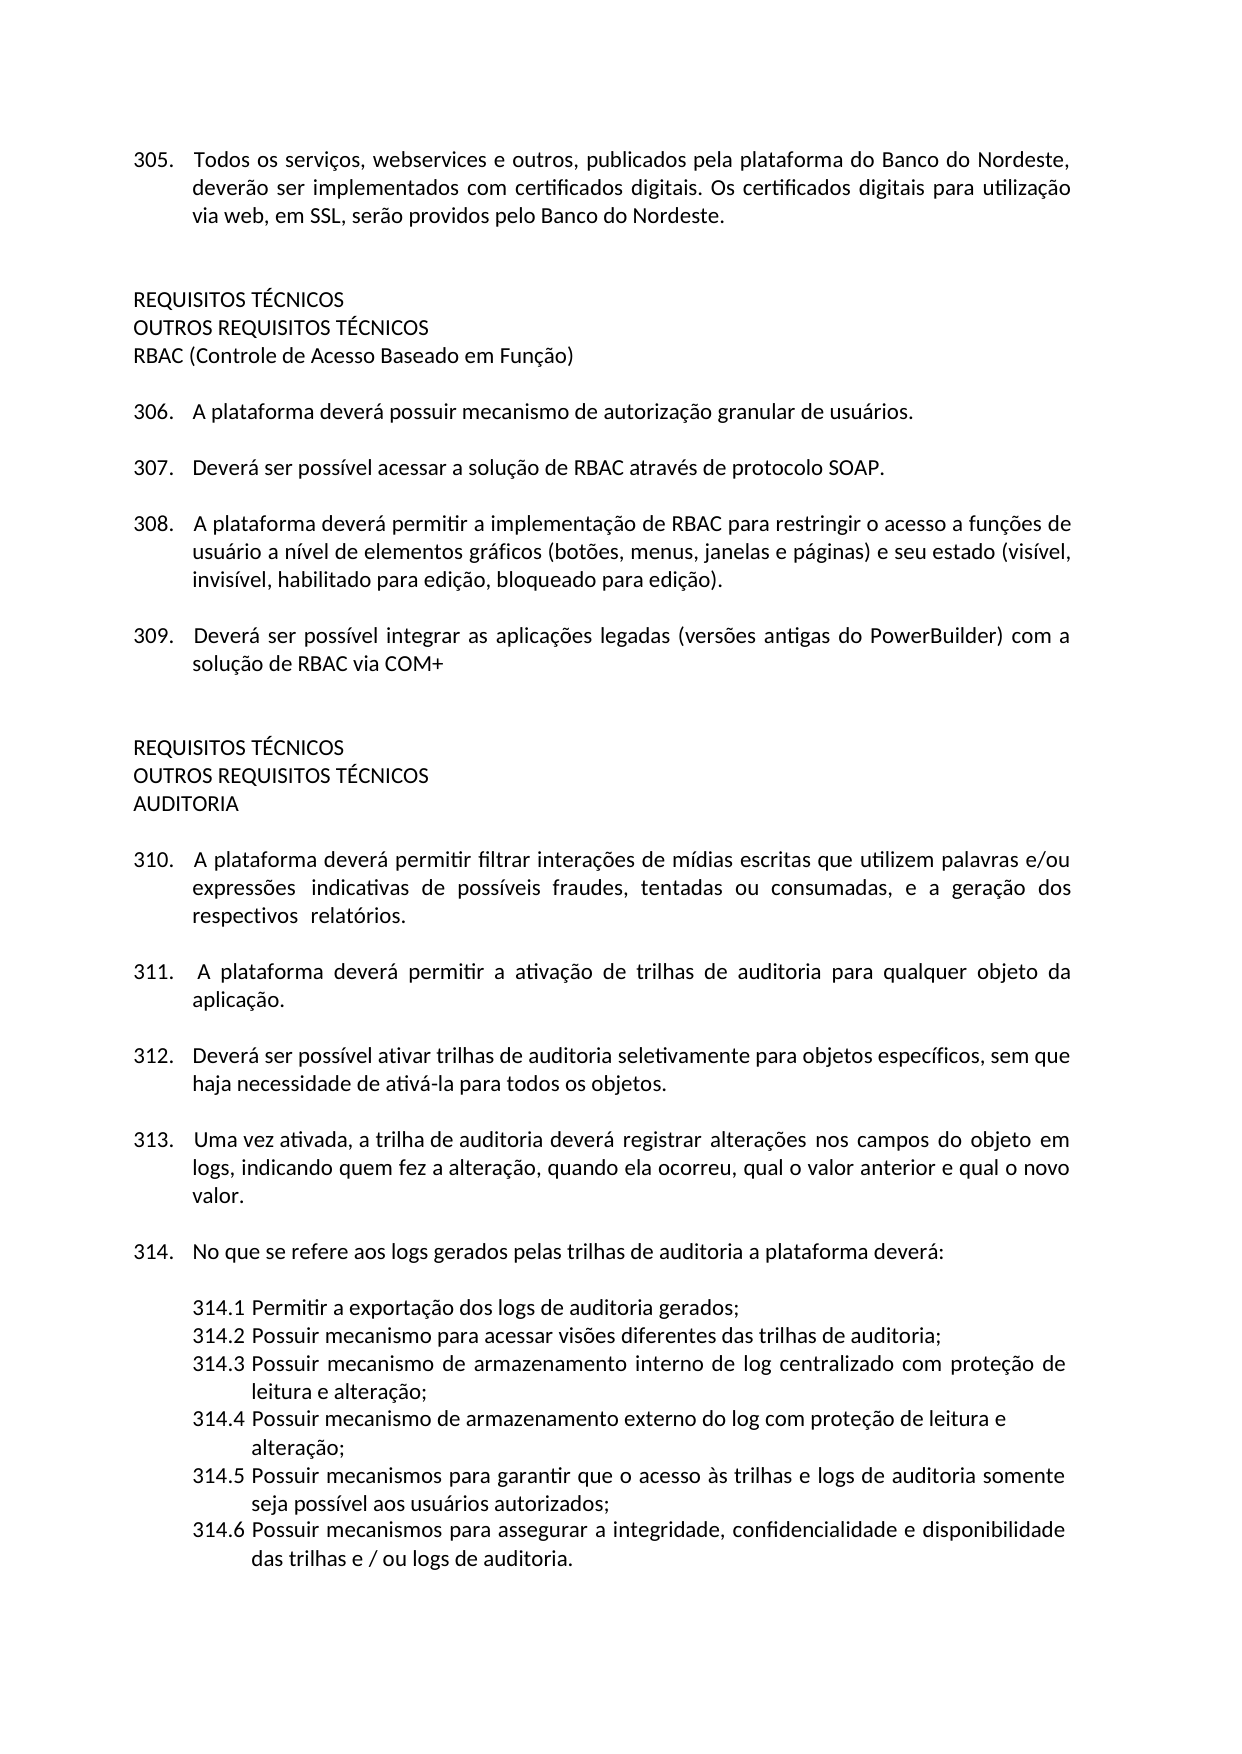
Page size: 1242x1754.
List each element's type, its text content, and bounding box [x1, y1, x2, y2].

text 314. No que se refere aos logs gerados pelas trilhas de auditoria a plataforma deverá: [133, 1237, 1079, 1265]
text 313. Uma vez ativada, a trilha de auditoria deverá registrar alterações nos campos do objeto em logs, indicando quem fez a alteração, quando ela ocorreu, qual o valor anterior e qual o novo valor. [133, 1125, 1071, 1209]
text 312. Deverá ser possível ativar trilhas de auditoria seletivamente para objetos específicos, sem que haja necessidade de ativá-la para todos os objetos. [133, 1041, 1071, 1097]
text 306. A plataforma deverá possuir mecanismo de autorização granular de usuários. [133, 397, 1079, 425]
text 314.2 Possuir mecanismo para acessar visões diferentes das trilhas de auditoria; [192, 1321, 1079, 1349]
text OUTROS REQUISITOS TÉCNICOS [133, 313, 1079, 341]
text 314.4 Possuir mecanismo de armazenamento externo do log com proteção de leitura e [192, 1405, 1079, 1433]
text 309. Deverá ser possível integrar as aplicações legadas (versões antigas do PowerBuilder) com a solução de RBAC via COM+ [133, 621, 1071, 677]
text REQUISITOS TÉCNICOS [133, 733, 1079, 761]
text RBAC (Controle de Acesso Baseado em Função) [133, 341, 1079, 369]
text 307. Deverá ser possível acessar a solução de RBAC através de protocolo SOAP. [133, 453, 1079, 481]
text das trilhas e / ou logs de auditoria. [251, 1544, 1079, 1573]
text 314.1 Permitir a exportação dos logs de auditoria gerados; [192, 1293, 1079, 1321]
text 308. A plataforma deverá permitir a implementação de RBAC para restringir o acesso a funções de usuário a nível de elementos gráficos (botões, menus, janelas e páginas) e seu estado (visível, invisível, habilitado para edição, bloqueado para edição). [133, 509, 1071, 593]
text REQUISITOS TÉCNICOS [133, 285, 1079, 313]
text 314.3 Possuir mecanismo de armazenamento interno de log centralizado com proteção de leitura e alteração; [192, 1349, 1071, 1405]
text 305. Todos os serviços, webservices e outros, publicados pela plataforma do Banco do Nordeste, deverão ser implementados com certificados digitais. Os certificados digitais para utilização via web, em SSL, serão providos pelo Banco do Nordeste. [133, 145, 1071, 229]
text 314.6 Possuir mecanismos para assegurar a integridade, confidencialidade e disponibilidade [192, 1517, 1079, 1544]
text alteração; [251, 1433, 1079, 1461]
text 310. A plataforma deverá permitir filtrar interações de mídias escritas que utilizem palavras e/ou expressões indicativas de possíveis fraudes, tentadas ou consumadas, e a geração dos respectivos relatórios. [133, 845, 1071, 929]
text OUTROS REQUISITOS TÉCNICOS AUDITORIA [133, 761, 436, 817]
text 311. A plataforma deverá permitir a ativação de trilhas de auditoria para qualquer objeto da aplicação. [133, 957, 1071, 1013]
text 314.5 Possuir mecanismos para garantir que o acesso às trilhas e logs de auditoria somente seja possível aos usuários autorizados; [192, 1461, 1071, 1517]
